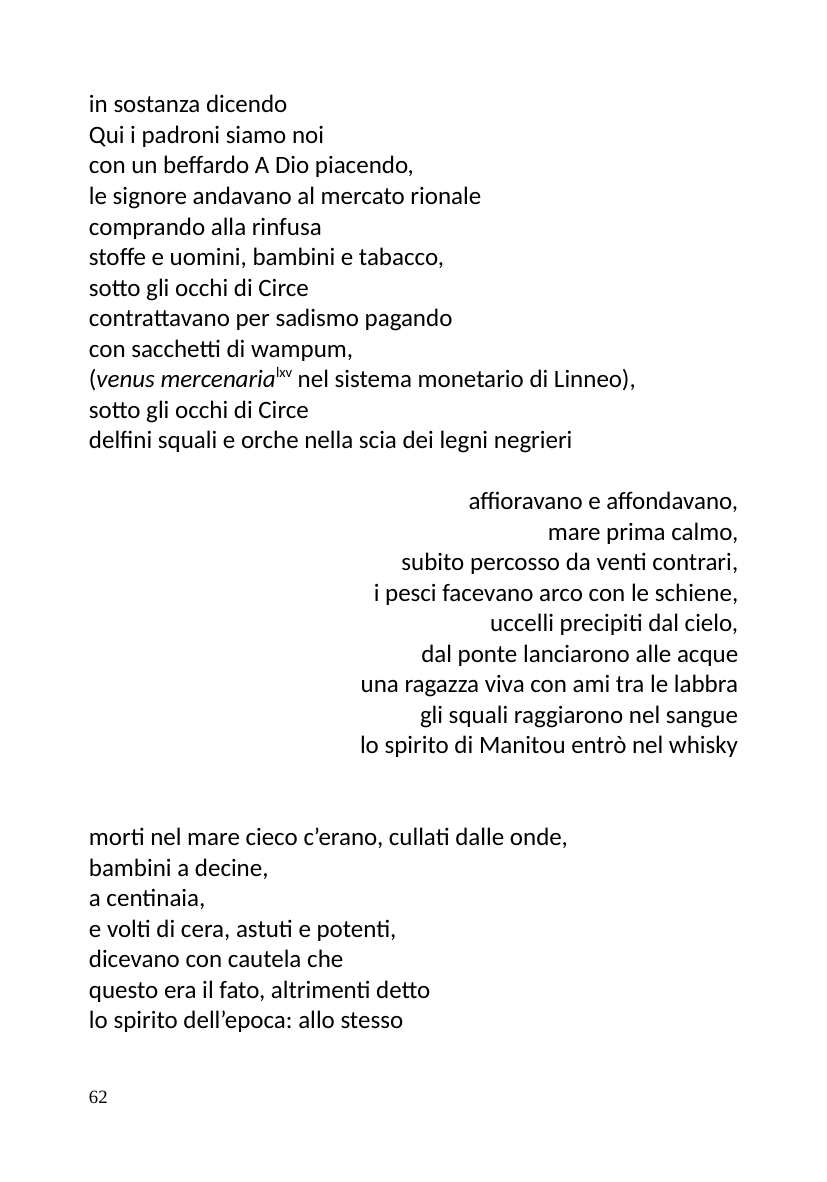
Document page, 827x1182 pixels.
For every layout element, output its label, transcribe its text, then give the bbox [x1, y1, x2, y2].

text affioravano e affondavano, [89, 485, 738, 516]
text mare prima calmo, [89, 516, 738, 546]
text morti nel mare cieco c’erano, cullati dalle onde, [89, 821, 738, 852]
text con un beffardo A Dio piacendo, [89, 150, 738, 180]
text le signore andavano al mercato rionale [89, 180, 738, 211]
text bambini a decine, [89, 852, 738, 882]
text Qui i padroni siamo noi [89, 119, 738, 150]
text uccelli precipiti dal cielo, [89, 607, 738, 638]
text dal ponte lanciarono alle acque [89, 638, 738, 668]
text subito percosso da venti contrari, [89, 546, 738, 577]
text con sacchetti di wampum, [89, 333, 738, 363]
text a centinaia, [89, 882, 738, 913]
text questo era il fato, altrimenti detto [89, 974, 738, 1004]
text dicevano con cautela che [89, 943, 738, 974]
text una ragazza viva con ami tra le labbra [89, 668, 738, 699]
text gli squali raggiarono nel sangue [89, 699, 738, 729]
text in sostanza dicendo [89, 89, 738, 119]
text comprando alla rinfusa [89, 211, 738, 241]
text (venus mercenaria nel sistema monetario di Linneo), [89, 363, 738, 394]
text i pesci facevano arco con le schiene, [89, 577, 738, 607]
text delfini squali e orche nella scia dei legni negrieri [89, 424, 738, 455]
text lo spirito dell’epoca: allo stesso [89, 1004, 738, 1035]
text sotto gli occhi di Circe [89, 394, 738, 424]
text e volti di cera, astuti e potenti, [89, 913, 738, 943]
text sotto gli occhi di Circe [89, 272, 738, 302]
text lo spirito di Manitou entrò nel whisky [89, 729, 738, 760]
text contrattavano per sadismo pagando [89, 302, 738, 333]
text stoffe e uomini, bambini e tabacco, [89, 241, 738, 272]
